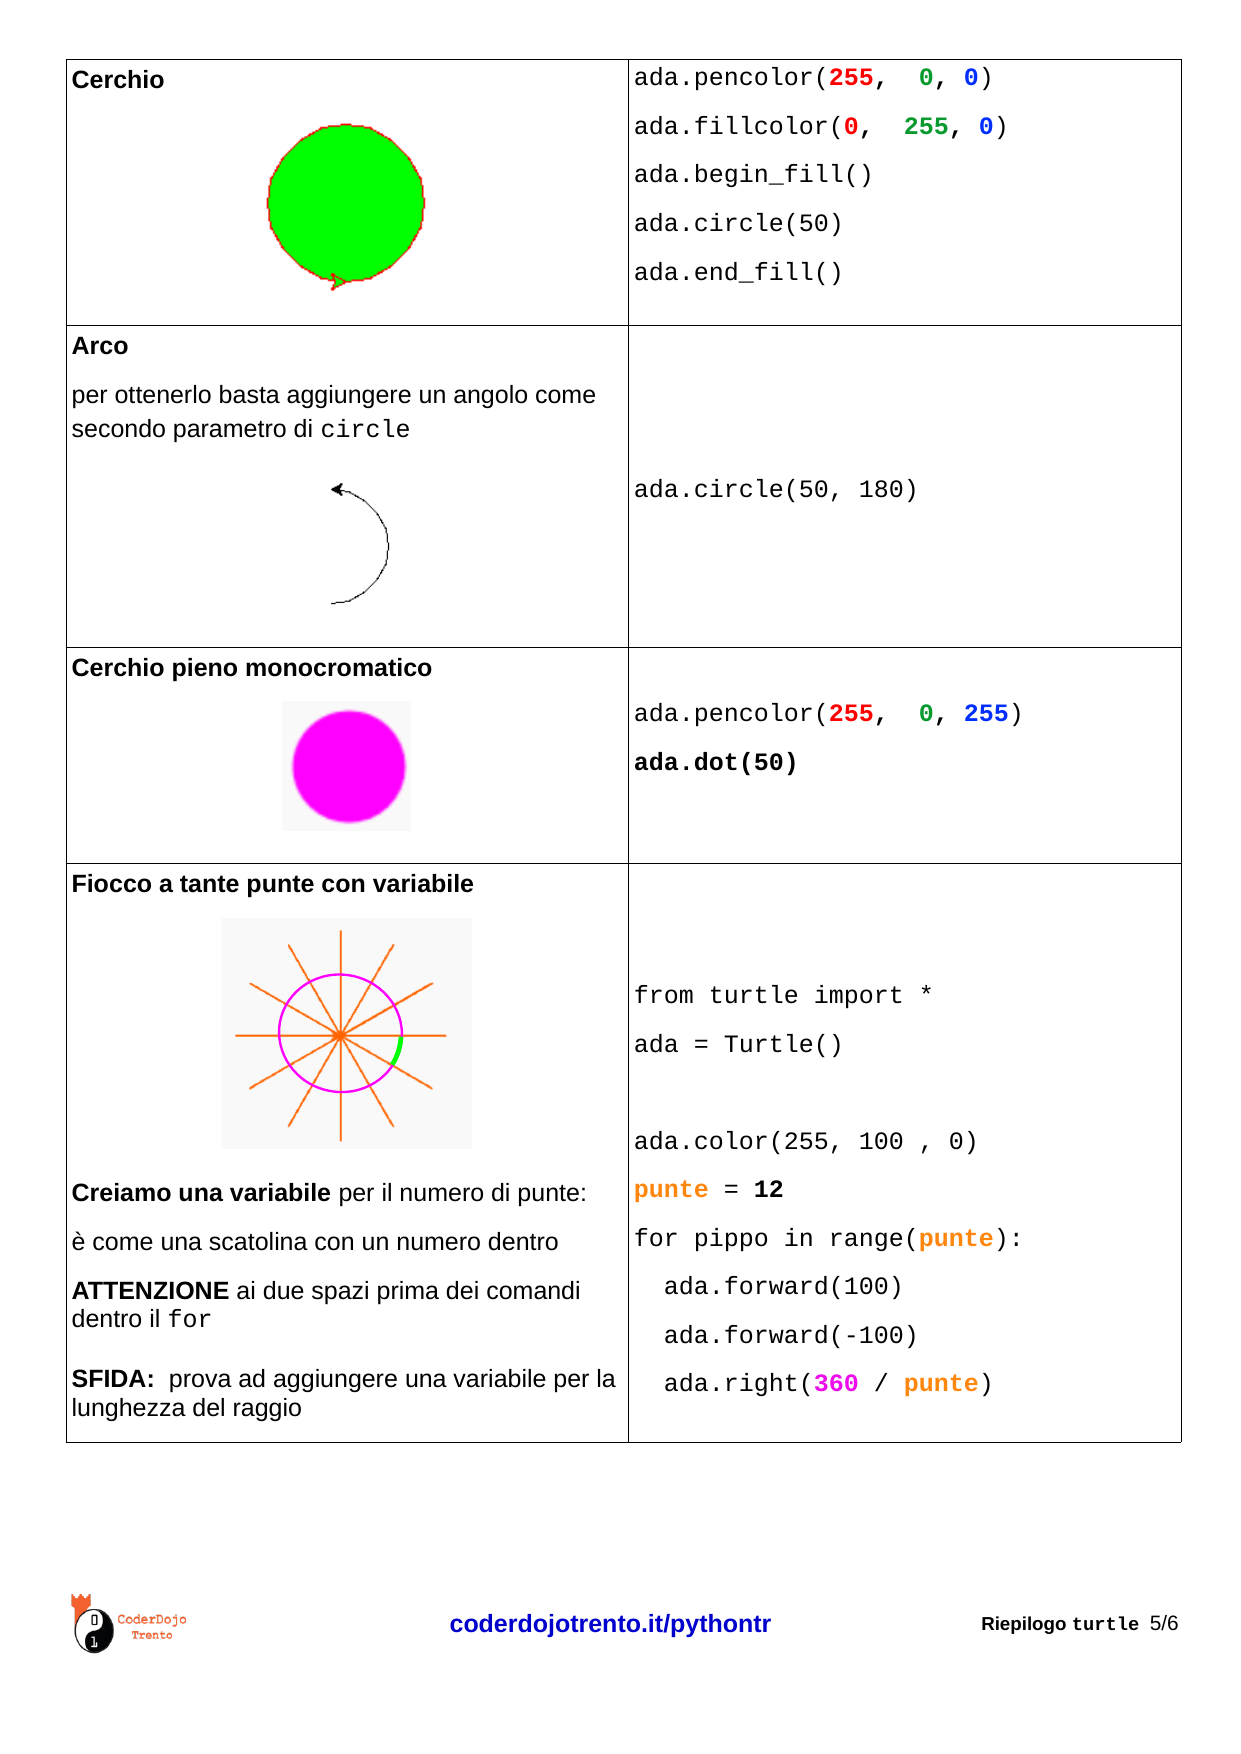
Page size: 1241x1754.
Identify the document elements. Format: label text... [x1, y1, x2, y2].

picture [282, 701, 412, 831]
picture [272, 465, 421, 627]
table_cell Arco per ottenerlo basta aggiungere un angolo come secondo parametro di circle [67, 326, 628, 647]
table_cell Cerchio pieno monocromatico [67, 648, 628, 863]
table_header Cerchio [67, 60, 628, 325]
table_cell from turtle import * ada = Turtle() ada.color(255, 100 , 0) punte = 12 for pippo in range(punte): ada.forward(100) ada.forward(-100) ada.right(360 / punte) [629, 864, 1181, 1442]
table_cell ada.circle(50, 180) [629, 326, 1181, 647]
picture [253, 113, 441, 305]
table_cell ada.pencolor(255, 0, 255) ada.dot(50) [629, 648, 1181, 863]
table_cell Fiocco a tante punte con variabile Creiamo una variabile per il numero di punte: è come una scatolina con un numero dentro ATTENZIONE ai due spazi prima dei comandi dentro il for SFIDA: prova ad aggiungere una variabile per la lunghezza del raggio [67, 864, 628, 1442]
table_header ada.pencolor(255, 0, 0) ada.fillcolor(0, 255, 0) ada.begin_fill() ada.circle(50) ada.end_fill() [629, 60, 1181, 325]
picture [64, 1591, 191, 1656]
